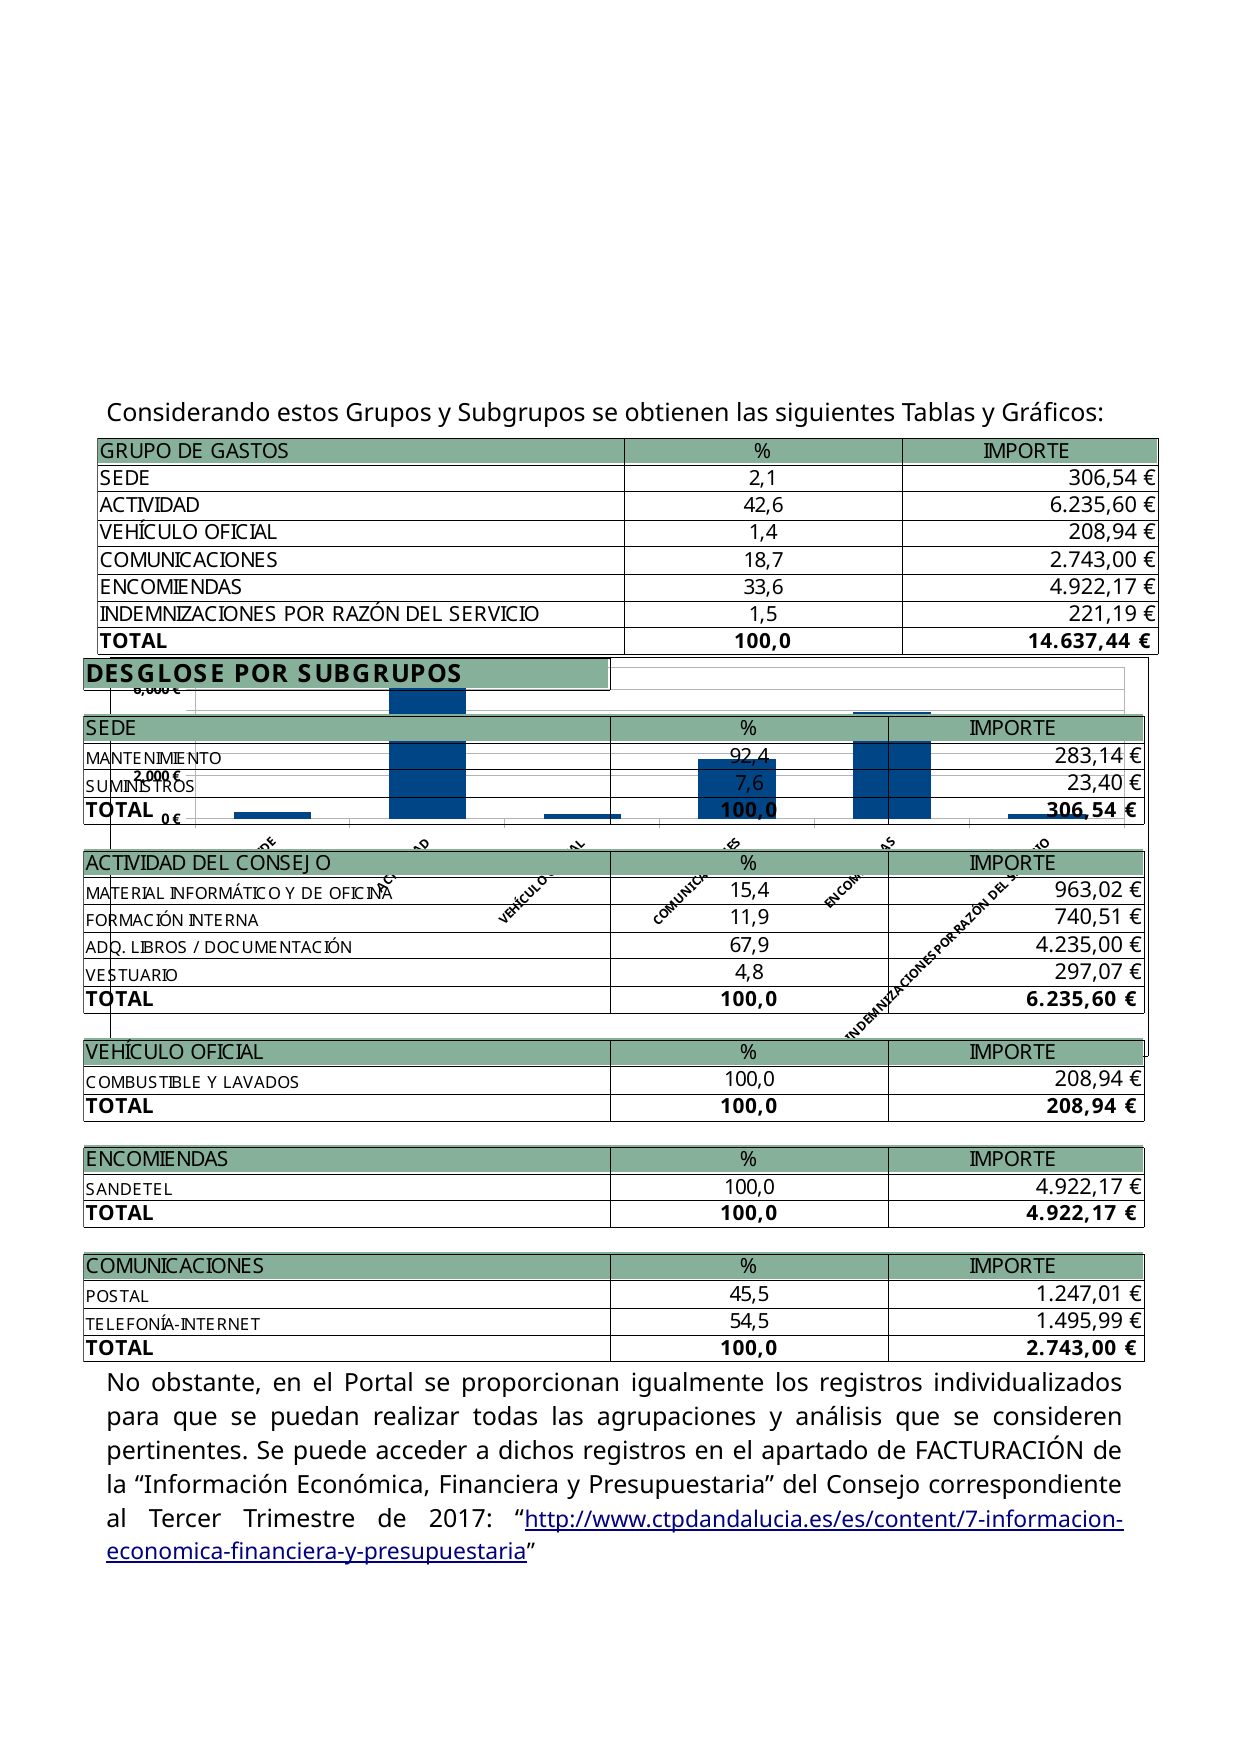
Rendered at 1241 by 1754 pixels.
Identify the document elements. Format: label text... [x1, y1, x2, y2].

text No obstante, en el Portal se proporcionan igualmente los registros individualizados para que se puedan realizar todas las agrupaciones y análisis que se consideren pertinentes. Se puede acceder a dichos registros en el apartado de FACTURACIÓN de la “Información Económica, Financiera y Presupuestaria” del Consejo correspondiente al Tercer Trimestre de 2017: “http://www.ctpdandalucia.es/es/content/7-informacion-economica-financiera-y-presupuestaria” [106, 1336, 610, 1361]
text Considerando estos Grupos y Subgrupos se obtienen las siguientes Tablas y Gráficos: [106, 395, 1123, 429]
text No obstante, en el Portal se proporcionan igualmente los registros individualizados para que se puedan realizar todas las agrupaciones y análisis que se consideren pertinentes. Se puede acceder a dichos registros en el apartado de FACTURACIÓN de la “Información Económica, Financiera y Presupuestaria” del Consejo correspondiente al Tercer Trimestre de 2017: “http://www.ctpdandalucia.es/es/content/7-informacion-economica-financiera-y-presupuestaria” [106, 1067, 610, 1094]
text No obstante, en el Portal se proporcionan igualmente los registros individualizados para que se puedan realizar todas las agrupaciones y análisis que se consideren pertinentes. Se puede acceder a dichos registros en el apartado de FACTURACIÓN de la “Información Económica, Financiera y Presupuestaria” del Consejo correspondiente al Tercer Trimestre de 2017: “http://www.ctpdandalucia.es/es/content/7-informacion-economica-financiera-y-presupuestaria” [106, 1122, 1123, 1145]
text No obstante, en el Portal se proporcionan igualmente los registros individualizados para que se puedan realizar todas las agrupaciones y análisis que se consideren pertinentes. Se puede acceder a dichos registros en el apartado de FACTURACIÓN de la “Información Económica, Financiera y Presupuestaria” del Consejo correspondiente al Tercer Trimestre de 2017: “http://www.ctpdandalucia.es/es/content/7-informacion-economica-financiera-y-presupuestaria” [106, 1175, 610, 1200]
text No obstante, en el Portal se proporcionan igualmente los registros individualizados para que se puedan realizar todas las agrupaciones y análisis que se consideren pertinentes. Se puede acceder a dichos registros en el apartado de FACTURACIÓN de la “Información Económica, Financiera y Presupuestaria” del Consejo correspondiente al Tercer Trimestre de 2017: “http://www.ctpdandalucia.es/es/content/7-informacion-economica-financiera-y-presupuestaria” [106, 1362, 1123, 1566]
text No obstante, en el Portal se proporcionan igualmente los registros individualizados para que se puedan realizar todas las agrupaciones y análisis que se consideren pertinentes. Se puede acceder a dichos registros en el apartado de FACTURACIÓN de la “Información Económica, Financiera y Presupuestaria” del Consejo correspondiente al Tercer Trimestre de 2017: “http://www.ctpdandalucia.es/es/content/7-informacion-economica-financiera-y-presupuestaria” [106, 1201, 610, 1227]
text No obstante, en el Portal se proporcionan igualmente los registros individualizados para que se puedan realizar todas las agrupaciones y análisis que se consideren pertinentes. Se puede acceder a dichos registros en el apartado de FACTURACIÓN de la “Información Económica, Financiera y Presupuestaria” del Consejo correspondiente al Tercer Trimestre de 2017: “http://www.ctpdandalucia.es/es/content/7-informacion-economica-financiera-y-presupuestaria” [106, 1281, 610, 1308]
text No obstante, en el Portal se proporcionan igualmente los registros individualizados para que se puedan realizar todas las agrupaciones y análisis que se consideren pertinentes. Se puede acceder a dichos registros en el apartado de FACTURACIÓN de la “Información Económica, Financiera y Presupuestaria” del Consejo correspondiente al Tercer Trimestre de 2017: “http://www.ctpdandalucia.es/es/content/7-informacion-economica-financiera-y-presupuestaria” [106, 1095, 610, 1121]
text No obstante, en el Portal se proporcionan igualmente los registros individualizados para que se puedan realizar todas las agrupaciones y análisis que se consideren pertinentes. Se puede acceder a dichos registros en el apartado de FACTURACIÓN de la “Información Económica, Financiera y Presupuestaria” del Consejo correspondiente al Tercer Trimestre de 2017: “http://www.ctpdandalucia.es/es/content/7-informacion-economica-financiera-y-presupuestaria” [106, 1309, 610, 1335]
text No obstante, en el Portal se proporcionan igualmente los registros individualizados para que se puedan realizar todas las agrupaciones y análisis que se consideren pertinentes. Se puede acceder a dichos registros en el apartado de FACTURACIÓN de la “Información Económica, Financiera y Presupuestaria” del Consejo correspondiente al Tercer Trimestre de 2017: “http://www.ctpdandalucia.es/es/content/7-informacion-economica-financiera-y-presupuestaria” [106, 1228, 1123, 1252]
